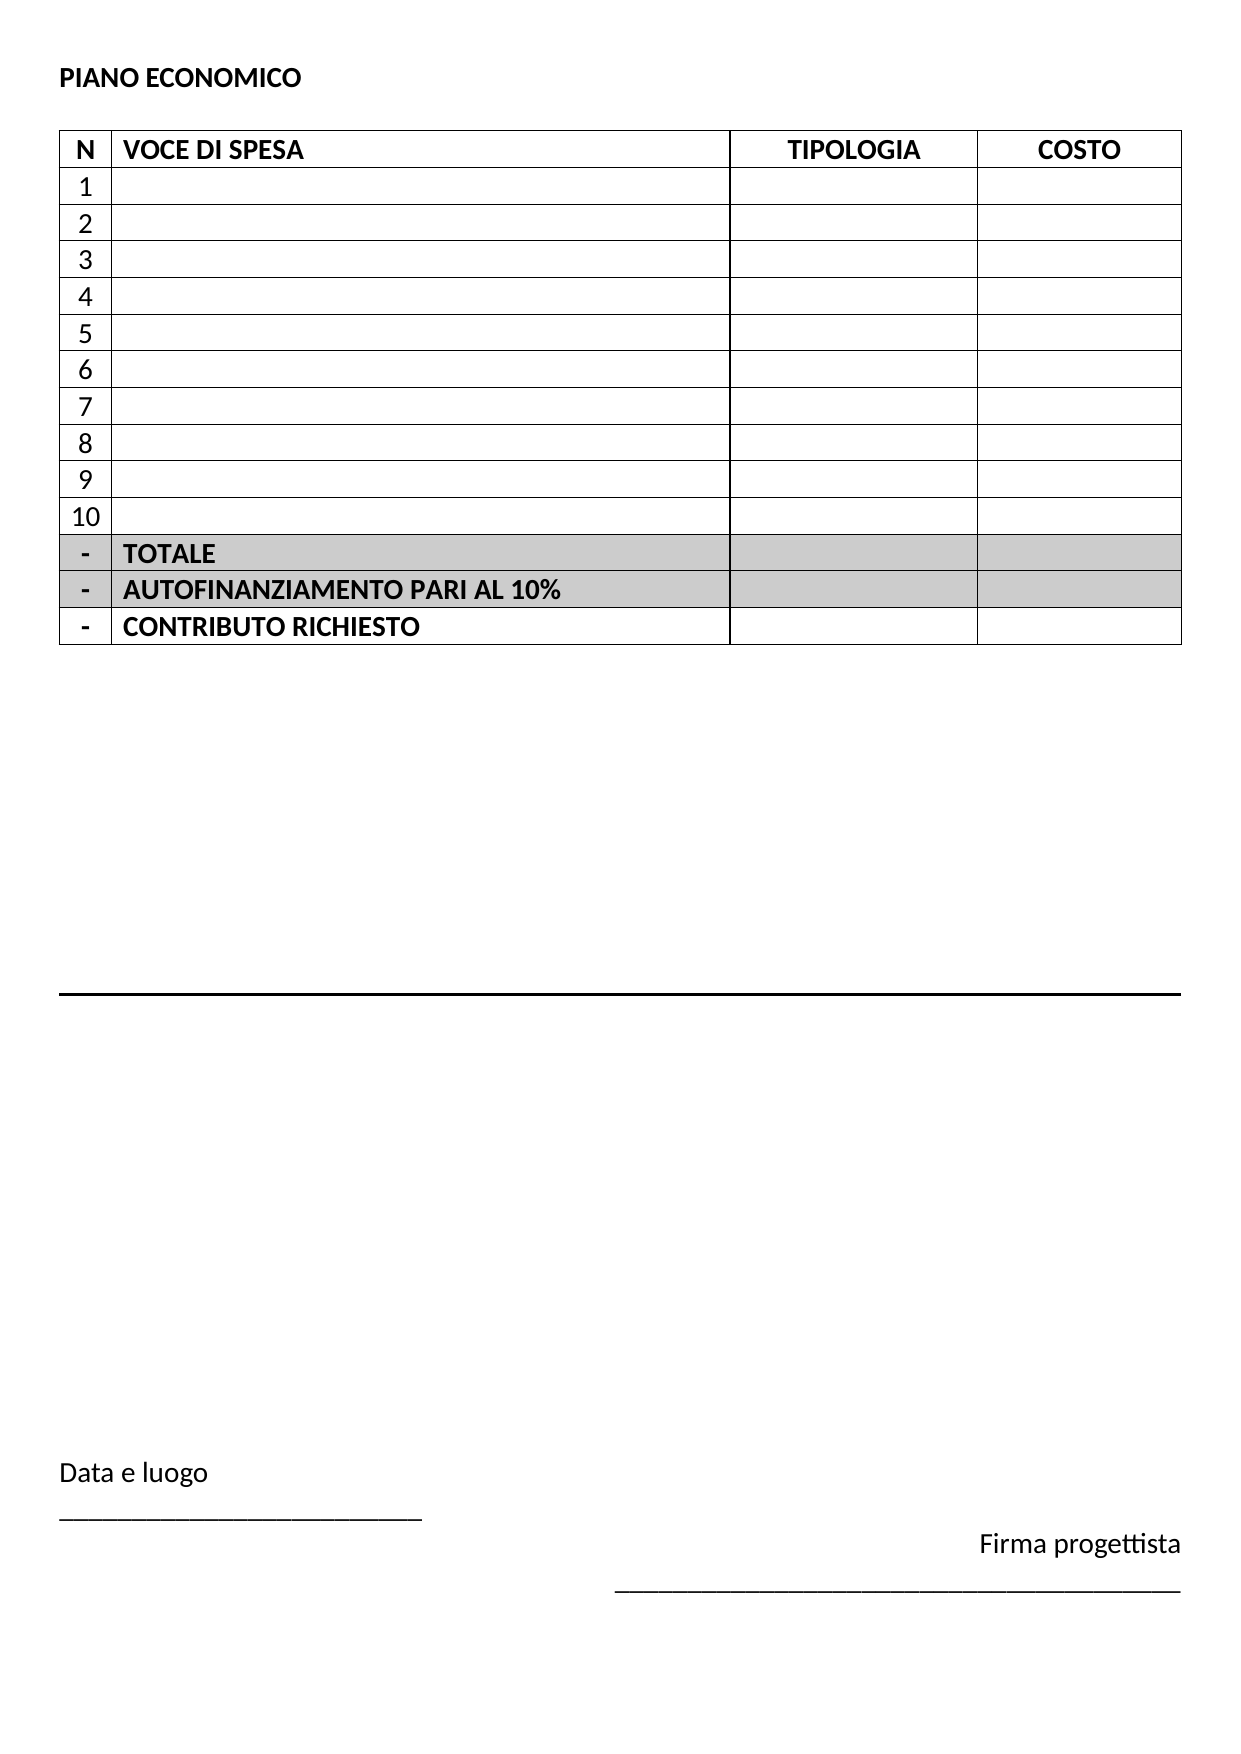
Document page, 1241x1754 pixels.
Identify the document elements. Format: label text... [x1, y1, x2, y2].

table_cell 9 [60, 461, 111, 497]
table_cell [112, 388, 729, 424]
table_cell [731, 168, 977, 204]
text Firma progettista [354, 1525, 1181, 1561]
table_cell [978, 461, 1181, 497]
table_cell [731, 461, 977, 497]
table_cell [112, 278, 729, 314]
table_cell 1 [60, 168, 111, 204]
text Data e luogo [59, 1454, 1181, 1489]
text PIANO ECONOMICO [59, 59, 1181, 95]
table_cell [978, 351, 1181, 387]
table_cell [978, 278, 1181, 314]
table_cell - [60, 535, 111, 570]
table_cell [978, 608, 1181, 644]
table_cell CONTRIBUTO RICHIESTO [112, 608, 729, 644]
table_cell [731, 315, 977, 350]
table_cell [112, 241, 729, 277]
table_cell [978, 498, 1181, 534]
table_cell [978, 535, 1181, 570]
table_cell 8 [60, 425, 111, 460]
table_cell 10 [60, 498, 111, 534]
table_cell [731, 571, 977, 607]
table_cell [112, 425, 729, 460]
table_cell 7 [60, 388, 111, 424]
table_cell [112, 315, 729, 350]
table_cell [978, 425, 1181, 460]
table_header VOCE DI SPESA [112, 131, 729, 167]
table_cell [978, 168, 1181, 204]
table_cell [731, 535, 977, 570]
table_cell [731, 351, 977, 387]
table_cell - [60, 571, 111, 607]
table_cell [731, 278, 977, 314]
table_cell TOTALE [112, 535, 729, 570]
table_cell [978, 571, 1181, 607]
text _______________________________________ [354, 1561, 1181, 1596]
table_cell [731, 608, 977, 644]
table_header COSTO [978, 131, 1181, 167]
table_cell [978, 241, 1181, 277]
table_cell [112, 461, 729, 497]
table_cell [112, 205, 729, 240]
table_header N [60, 131, 111, 167]
table_cell [731, 498, 977, 534]
table_cell [978, 388, 1181, 424]
table_cell [978, 205, 1181, 240]
table_cell [978, 315, 1181, 350]
text _________________________ [59, 1489, 1181, 1525]
table_cell [112, 168, 729, 204]
table_cell 3 [60, 241, 111, 277]
table_cell [731, 425, 977, 460]
table_cell [731, 205, 977, 240]
table_header TIPOLOGIA [731, 131, 977, 167]
table_cell [731, 241, 977, 277]
table_cell [731, 388, 977, 424]
table_cell 2 [60, 205, 111, 240]
table_cell [112, 498, 729, 534]
table_cell [112, 351, 729, 387]
table_cell 6 [60, 351, 111, 387]
table_cell 5 [60, 315, 111, 350]
table_cell 4 [60, 278, 111, 314]
table_cell AUTOFINANZIAMENTO PARI AL 10% [112, 571, 729, 607]
table_cell - [60, 608, 111, 644]
